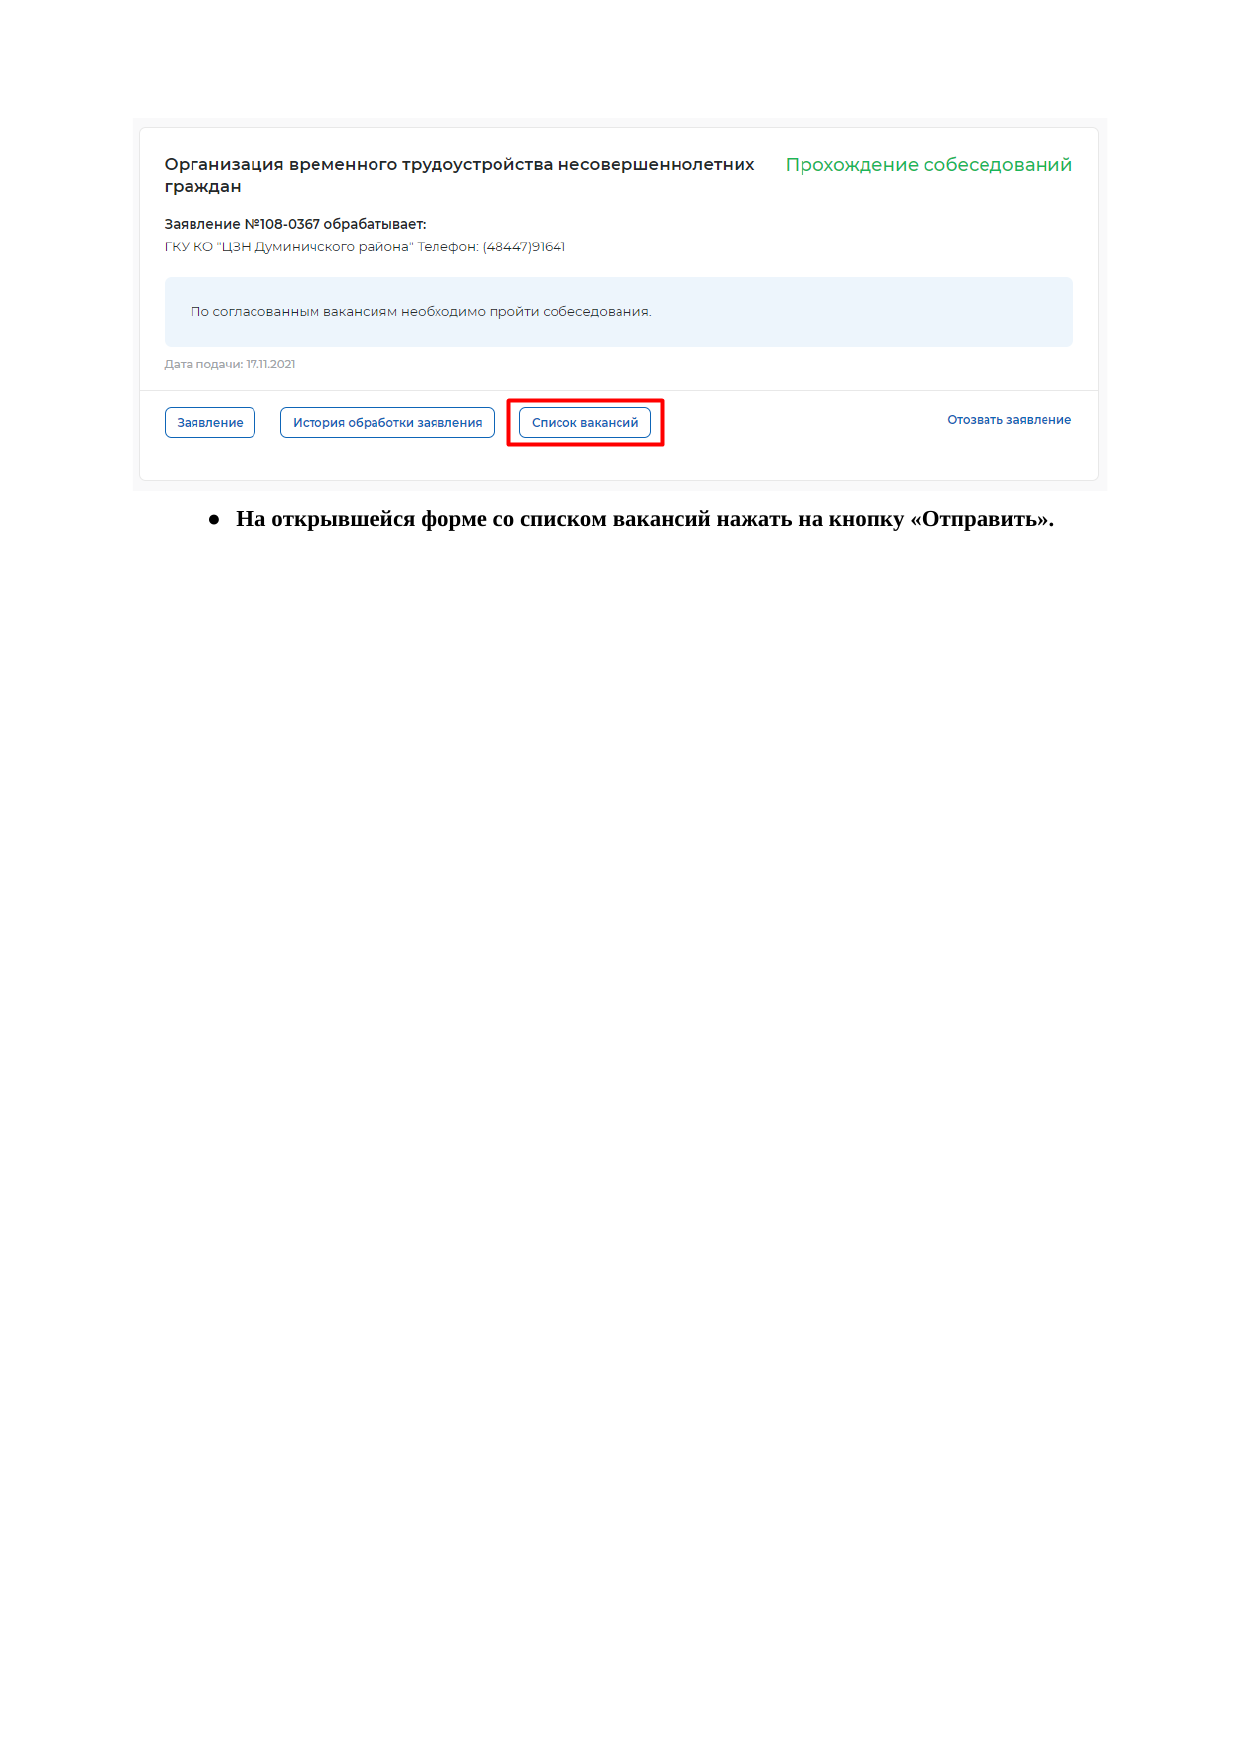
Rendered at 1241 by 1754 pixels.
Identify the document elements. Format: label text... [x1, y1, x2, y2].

picture [132, 118, 1108, 491]
list На открывшейся форме со списком вакансий нажать на кнопку «Отправить». [118, 505, 1122, 531]
